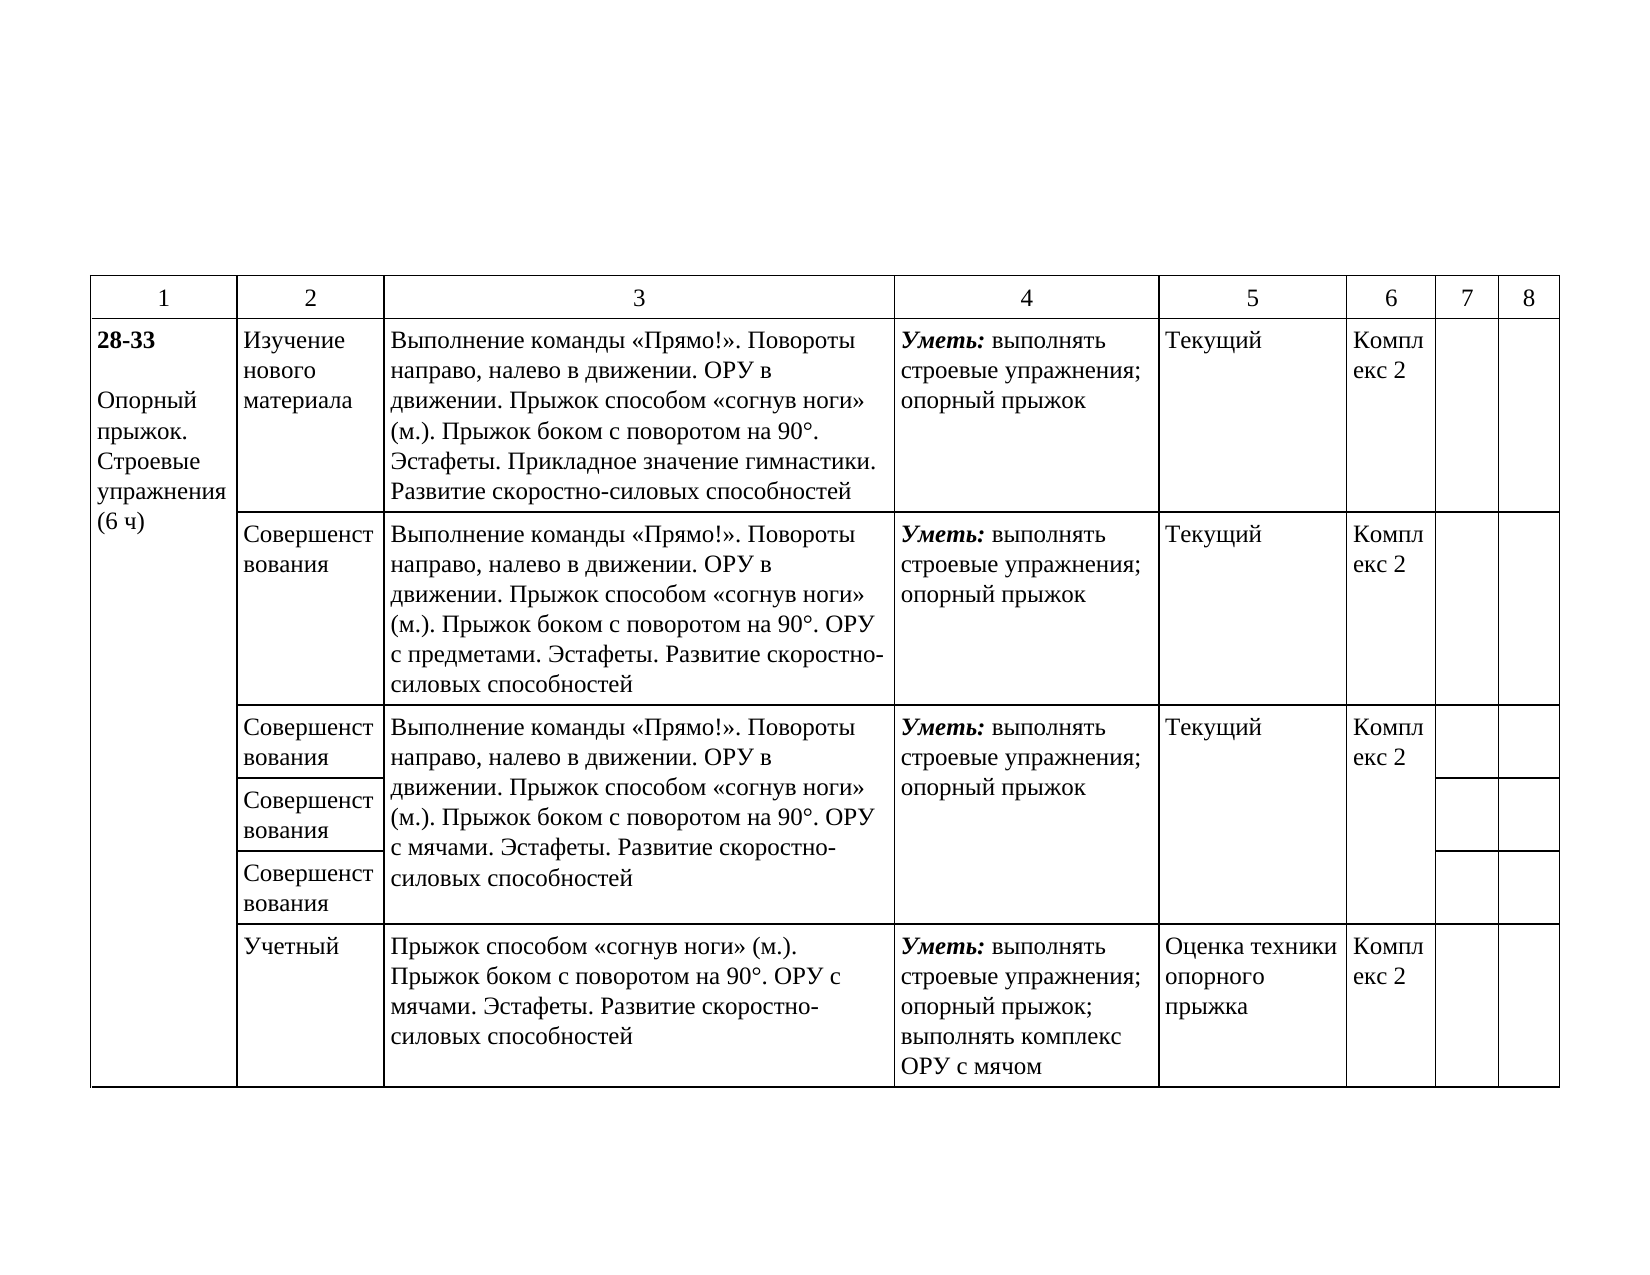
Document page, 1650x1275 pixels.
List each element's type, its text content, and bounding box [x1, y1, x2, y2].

table_cell 28-33 Опорный прыжок. Строевые упражнения (6 ч) [91, 319, 236, 1086]
table_cell Выполнение команды «Прямо!». Повороты направо, налево в движении. ОРУ в движении. Прыжок способом «согнув ноги» (м.). Прыжок боком с поворотом на 90°. ОРУ с предметами. Эстафеты. Развитие скоростно-силовых способностей [385, 513, 894, 704]
table_cell Текущий [1160, 319, 1346, 511]
table_cell [1499, 706, 1559, 777]
table_cell Совершенствования [238, 513, 383, 704]
table_cell [1499, 925, 1559, 1086]
table_cell Совершенствования [238, 779, 383, 850]
table_header 2 [238, 276, 383, 318]
table_cell [1436, 925, 1498, 1086]
table_cell [1499, 319, 1559, 511]
table_header 7 [1436, 276, 1498, 318]
table_header 8 [1499, 276, 1559, 318]
table_cell Учетный [238, 925, 383, 1086]
table_cell Прыжок способом «согнув ноги» (м.). Прыжок боком с поворотом на 90°. ОРУ с мячами. Эстафеты. Развитие скоростно-силовых способностей [385, 925, 894, 1086]
table_cell Совершенствования [238, 852, 383, 923]
table_cell [1436, 513, 1498, 704]
table_cell [1436, 779, 1498, 850]
table_cell Оценка техники опорного прыжка [1160, 925, 1346, 1086]
table_cell Текущий [1160, 706, 1346, 923]
table_cell Выполнение команды «Прямо!». Повороты направо, налево в движении. ОРУ в движении. Прыжок способом «согнув ноги» (м.). Прыжок боком с поворотом на 90°. Эстафеты. Прикладное значение гимнастики. Развитие скоростно-силовых способностей [385, 319, 894, 511]
table_header 5 [1160, 276, 1346, 318]
table_cell Изучение нового материала [238, 319, 383, 511]
table_header 4 [895, 276, 1158, 318]
table_cell [1499, 852, 1559, 923]
table_cell Совершенствования [238, 706, 383, 777]
table_cell Уметь: выполнять строевые упражнения; опорный прыжок; выполнять комплекс ОРУ с мячом [895, 925, 1158, 1086]
table_cell [1436, 706, 1498, 777]
table_cell Уметь: выполнять строевые упражнения; опорный прыжок [895, 319, 1158, 511]
table_cell [1499, 779, 1559, 850]
table_cell Уметь: выполнять строевые упражнения; опорный прыжок [895, 513, 1158, 704]
table_header 6 [1347, 276, 1435, 318]
table_cell Комплекс 2 [1347, 706, 1435, 923]
table_cell Текущий [1160, 513, 1346, 704]
table_header 1 [91, 276, 236, 318]
table_cell Комплекс 2 [1347, 513, 1435, 704]
table_cell [1499, 513, 1559, 704]
table_header 3 [385, 276, 894, 318]
table_cell Комплекс 2 [1347, 925, 1435, 1086]
table_cell [1436, 852, 1498, 923]
table_cell Комплекс 2 [1347, 319, 1435, 511]
table_cell [1436, 319, 1498, 511]
table_cell Уметь: выполнять строевые упражнения; опорный прыжок [895, 706, 1158, 923]
table_cell Выполнение команды «Прямо!». Повороты направо, налево в движении. ОРУ в движении. Прыжок способом «согнув ноги» (м.). Прыжок боком с поворотом на 90°. ОРУ с мячами. Эстафеты. Развитие скоростно-силовых способностей [385, 706, 894, 923]
